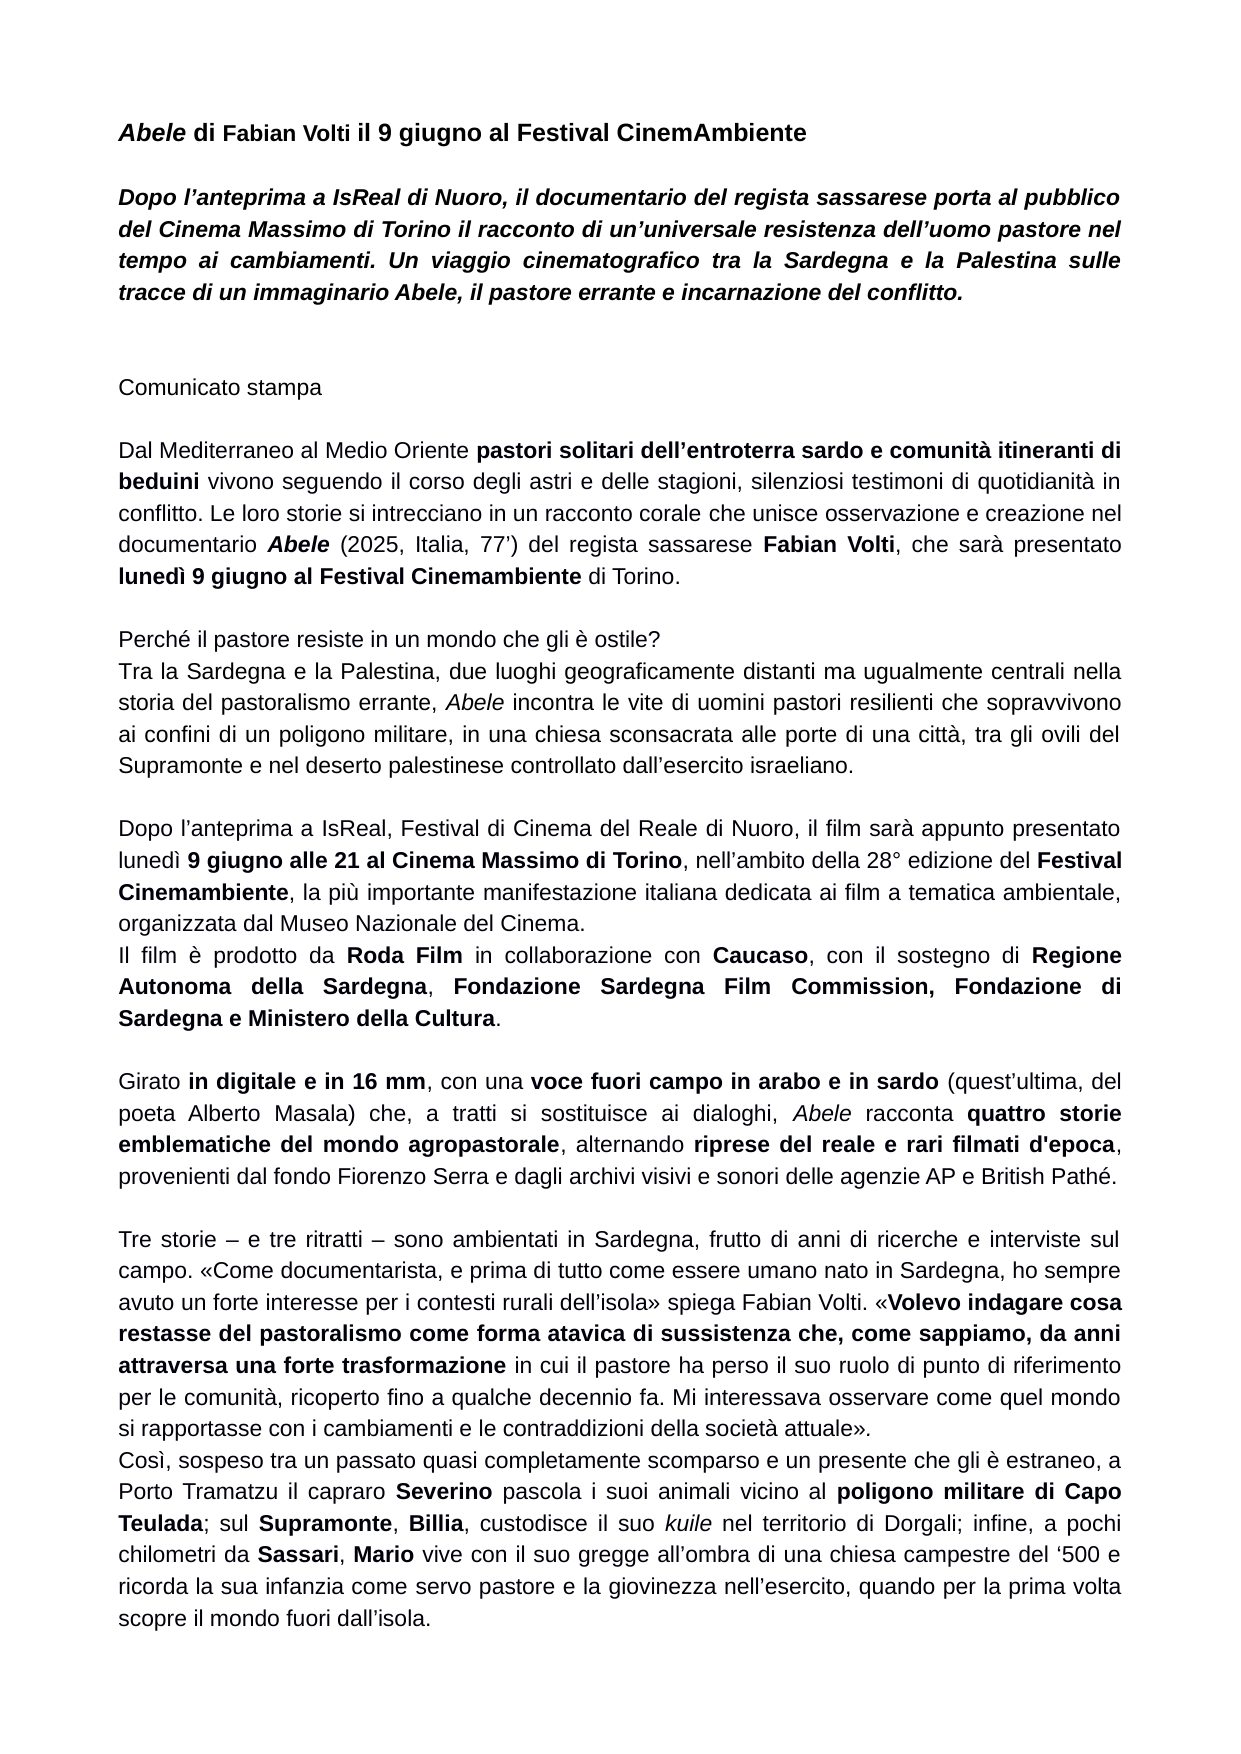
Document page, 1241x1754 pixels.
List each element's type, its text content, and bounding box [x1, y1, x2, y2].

text Abele di Fabian Volti il 9 giugno al Festival CinemAmbiente [118, 118, 1122, 147]
text Tre storie – e tre ritratti – sono ambientati in Sardegna, frutto di anni di ricerche e interviste sul campo. «Come documentarista, e prima di tutto come essere umano nato in Sardegna, ho sempre avuto un forte interesse per i contesti rurali dell’isola» spiega Fabian Volti. «Volevo indagare cosa restasse del pastoralismo come forma atavica di sussistenza che, come sappiamo, da anni attraversa una forte trasformazione in cui il pastore ha perso il suo ruolo di punto di riferimento per le comunità, ricoperto fino a qualche decennio fa. Mi interessava osservare come quel mondo si rapportasse con i cambiamenti e le contraddizioni della società attuale». [118, 1226, 1122, 1441]
text Girato in digitale e in 16 mm, con una voce fuori campo in arabo e in sardo (quest’ultima, del poeta Alberto Masala) che, a tratti si sostituisce ai dialoghi, Abele racconta quattro storie emblematiche del mondo agropastorale, alternando riprese del reale e rari filmati d'epoca, provenienti dal fondo Fiorenzo Serra e dagli archivi visivi e sonori delle agenzie AP e British Pathé. [118, 1068, 1122, 1189]
text Dal Mediterraneo al Medio Oriente pastori solitari dell’entroterra sardo e comunità itineranti di beduini vivono seguendo il corso degli astri e delle stagioni, silenziosi testimoni di quotidianità in conflitto. Le loro storie si intrecciano in un racconto corale che unisce osservazione e creazione nel documentario Abele (2025, Italia, 77’) del regista sassarese Fabian Volti, che sarà presentato lunedì 9 giugno al Festival Cinemambiente di Torino. [118, 437, 1122, 589]
text Così, sospeso tra un passato quasi completamente scomparso e un presente che gli è estraneo, a Porto Tramatzu il capraro Severino pascola i suoi animali vicino al poligono militare di Capo Teulada; sul Supramonte, Billia, custodisce il suo kuile nel territorio di Dorgali; infine, a pochi chilometri da Sassari, Mario vive con il suo gregge all’ombra di una chiesa campestre del ‘500 e ricorda la sua infanzia come servo pastore e la giovinezza nell’esercito, quando per la prima volta scopre il mondo fuori dall’isola. [118, 1447, 1122, 1631]
text Comunicato stampa [118, 373, 1122, 400]
text Perché il pastore resiste in un mondo che gli è ostile? [118, 594, 1122, 652]
text Dopo l’anteprima a IsReal, Festival di Cinema del Reale di Nuoro, il film sarà appunto presentato lunedì 9 giugno alle 21 al Cinema Massimo di Torino, nell’ambito della 28° edizione del Festival Cinemambiente, la più importante manifestazione italiana dedicata ai film a tematica ambientale, organizzata dal Museo Nazionale del Cinema. [118, 815, 1122, 936]
text Dopo l’anteprima a IsReal di Nuoro, il documentario del regista sassarese porta al pubblico del Cinema Massimo di Torino il racconto di un’universale resistenza dell’uomo pastore nel tempo ai cambiamenti. Un viaggio cinematografico tra la Sardegna e la Palestina sulle tracce di un immaginario Abele, il pastore errante e incarnazione del conflitto. [118, 153, 1122, 305]
text Il film è prodotto da Roda Film in collaborazione con Caucaso, con il sostegno di Regione Autonoma della Sardegna, Fondazione Sardegna Film Commission, Fondazione di Sardegna e Ministero della Cultura. [118, 942, 1122, 1031]
text Tra la Sardegna e la Palestina, due luoghi geograficamente distanti ma ugualmente centrali nella storia del pastoralismo errante, Abele incontra le vite di uomini pastori resilienti che sopravvivono ai confini di un poligono militare, in una chiesa sconsacrata alle porte di una città, tra gli ovili del Supramonte e nel deserto palestinese controllato dall’esercito israeliano. [118, 658, 1122, 779]
